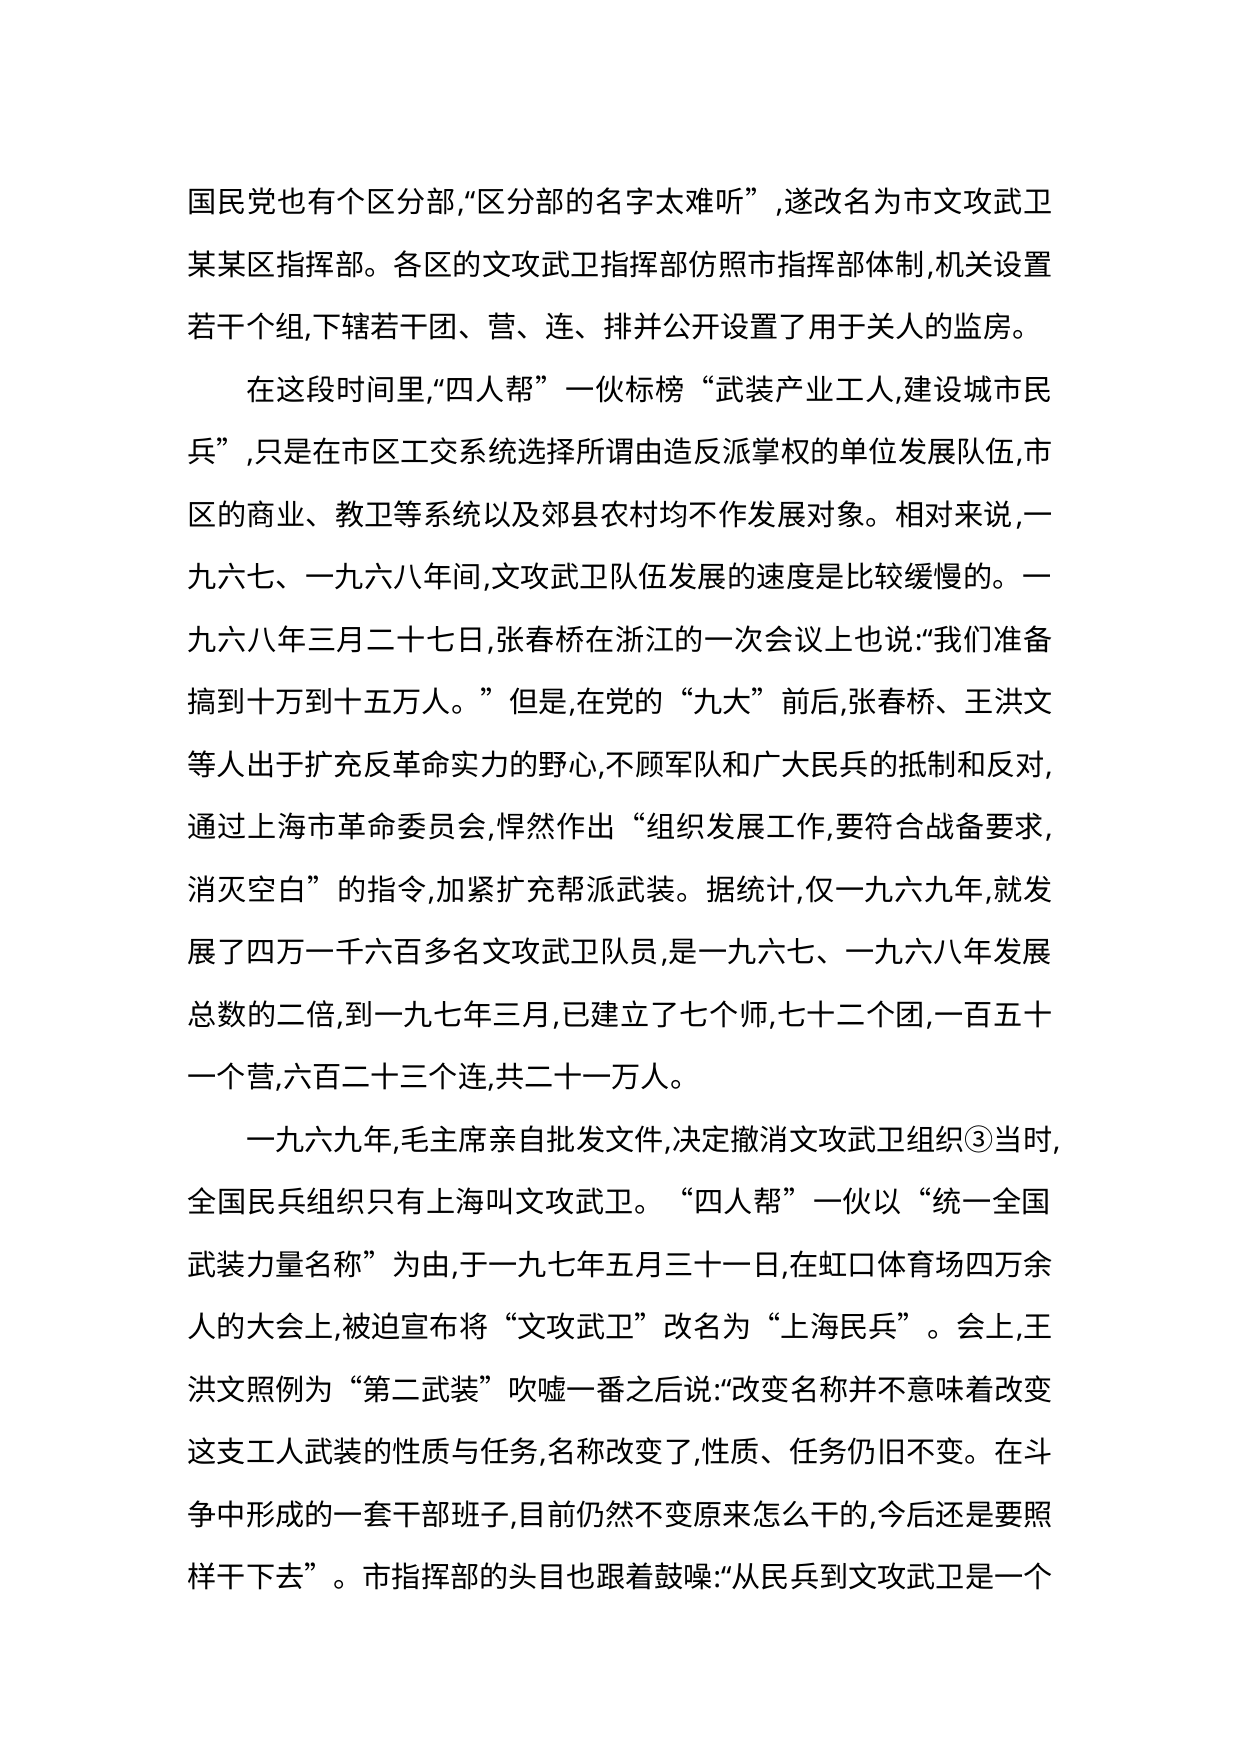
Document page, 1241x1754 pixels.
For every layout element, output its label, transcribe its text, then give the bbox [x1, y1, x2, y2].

text 在这段时间里,“四人帮”一伙标榜“武装产业工人,建设城市民兵”,只是在市区工交系统选择所谓由造反派掌权的单位发展队伍,市区的商业、教卫等系统以及郊县农村均不作发展对象。相对来说,一九六七、一九六八年间,文攻武卫队伍发展的速度是比较缓慢的。一九六八年三月二十七日,张春桥在浙江的一次会议上也说:“我们准备搞到十万到十五万人。”但是,在党的“九大”前后,张春桥、王洪文等人出于扩充反革命实力的野心,不顾军队和广大民兵的抵制和反对,通过上海市革命委员会,悍然作出“组织发展工作,要符合战备要求,消灭空白”的指令,加紧扩充帮派武装。据统计,仅一九六九年,就发展了四万一千六百多名文攻武卫队员,是一九六七、一九六八年发展总数的二倍,到一九七年三月,已建立了七个师,七十二个团,一百五十一个营,六百二十三个连,共二十一万人。 [187, 346, 1053, 1096]
text 一九六九年,毛主席亲自批发文件,决定撤消文攻武卫组织③当时,全国民兵组织只有上海叫文攻武卫。“四人帮”一伙以“统一全国武装力量名称”为由,于一九七年五月三十一日,在虹口体育场四万余人的大会上,被迫宣布将“文攻武卫”改名为“上海民兵”。会上,王洪文照例为“第二武装”吹嘘一番之后说:“改变名称并不意味着改变这支工人武装的性质与任务,名称改变了,性质、任务仍旧不变。在斗争中形成的一套干部班子,目前仍然不变原来怎么干的,今后还是要照样干下去”。市指挥部的头目也跟着鼓噪:“从民兵到文攻武卫是一个改造,从文攻武卫到民兵仅仅是一个名称的改变。”事实也一再证明,这次改名是“四人帮”一伙所玩弄的一场换汤不换药的把戏。“文攻武卫”改名为“上海民兵”之后,不仅性质、任务和干部班子不变,就连市和各区指挥部门口,挂的也仍然是“文攻武卫”的牌子,直到一九七二年九月市文攻武卫指挥部和野营训练指挥部合并以后,才换上了“上海民兵指挥部”的招牌。 [187, 1096, 1053, 1596]
text 国民党也有个区分部,“区分部的名字太难听”,遂改名为市文攻武卫某某区指挥部。各区的文攻武卫指挥部仿照市指挥部体制,机关设置若干个组,下辖若干团、营、连、排并公开设置了用于关人的监房。 [187, 158, 1053, 346]
